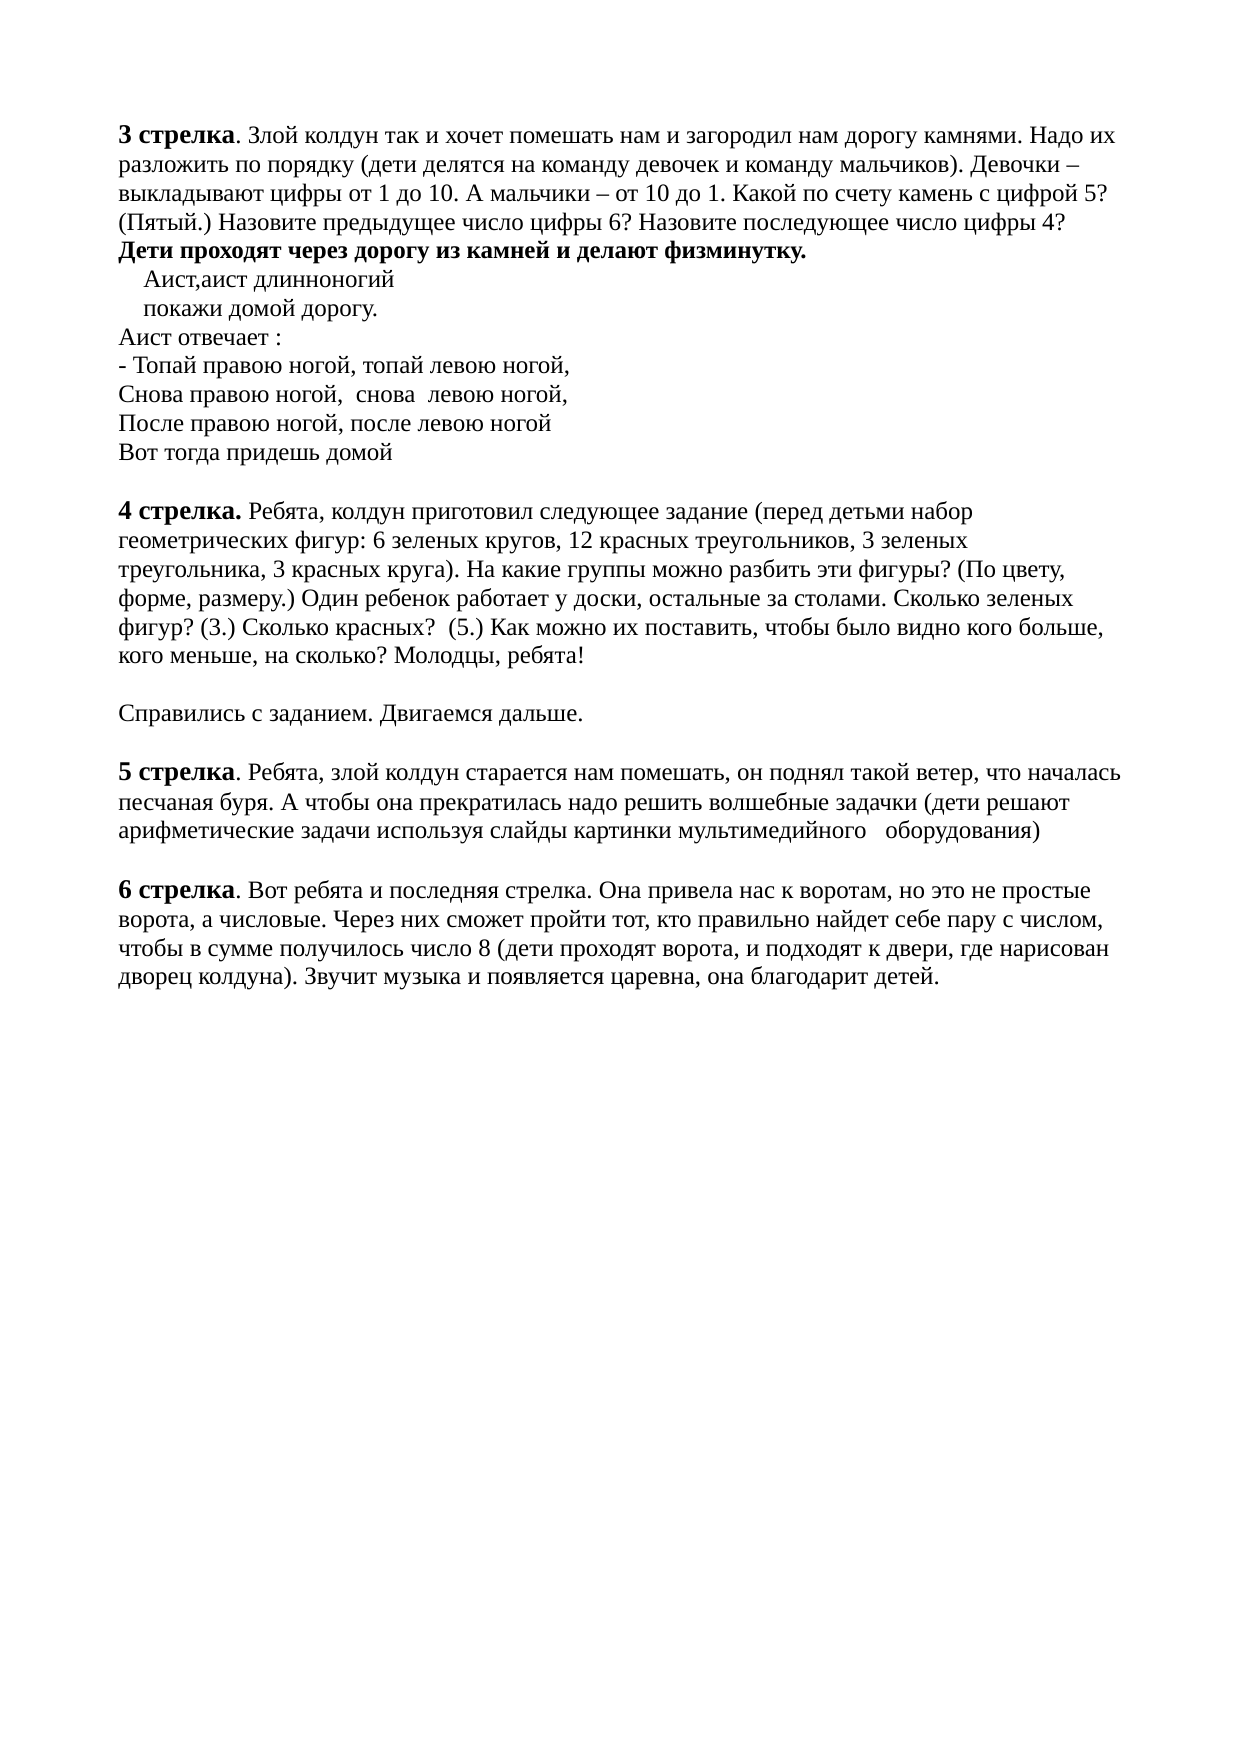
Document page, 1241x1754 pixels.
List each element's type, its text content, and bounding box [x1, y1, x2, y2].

text Справились с заданием. Двигаемся дальше. [118, 698, 1122, 727]
text Аист отвечает : [118, 322, 1122, 351]
text Аист,аист длинноногий [118, 264, 1122, 293]
text После правою ногой, после левою ногой [118, 408, 1122, 437]
text 4 стрелка. Ребята, колдун приготовил следующее задание (перед детьми набор геометрических фигур: 6 зеленых кругов, 12 красных треугольников, 3 зеленых треугольника, 3 красных круга). На какие группы можно разбить эти фигуры? (По цвету, форме, размеру.) Один ребенок работает у доски, остальные за столами. Сколько зеленых фигур? (3.) Сколько красных? (5.) Как можно их поставить, чтобы было видно кого больше, кого меньше, на сколько? Молодцы, ребята! [118, 494, 1122, 669]
text 5 стрелка. Ребята, злой колдун старается нам помешать, он поднял такой ветер, что началась песчаная буря. А чтобы она прекратилась надо решить волшебные задачки (дети решают арифметические задачи используя слайды картинки мультимедийного оборудования) [118, 755, 1122, 844]
text покажи домой дорогу. [118, 293, 1122, 322]
text Снова правою ногой, снова левою ногой, [118, 379, 1122, 408]
text 6 стрелка. Вот ребята и последняя стрелка. Она привела нас к воротам, но это не простые ворота, а числовые. Через них сможет пройти тот, кто правильно найдет себе пару с числом, чтобы в сумме получилось число 8 (дети проходят ворота, и подходят к двери, где нарисован дворец колдуна). Звучит музыка и появляется царевна, она благодарит детей. [118, 873, 1122, 990]
text 3 стрелка. Злой колдун так и хочет помешать нам и загородил нам дорогу камнями. Надо их разложить по порядку (дети делятся на команду девочек и команду мальчиков). Девочки – выкладывают цифры от 1 до 10. А мальчики – от 10 до 1. Какой по счету камень с цифрой 5? (Пятый.) Назовите предыдущее число цифры 6? Назовите последующее число цифры 4? Дети проходят через дорогу из камней и делают физминутку. [118, 118, 1122, 264]
text - Топай правою ногой, топай левою ногой, [118, 351, 1122, 379]
text Вот тогда придешь домой [118, 437, 1122, 466]
